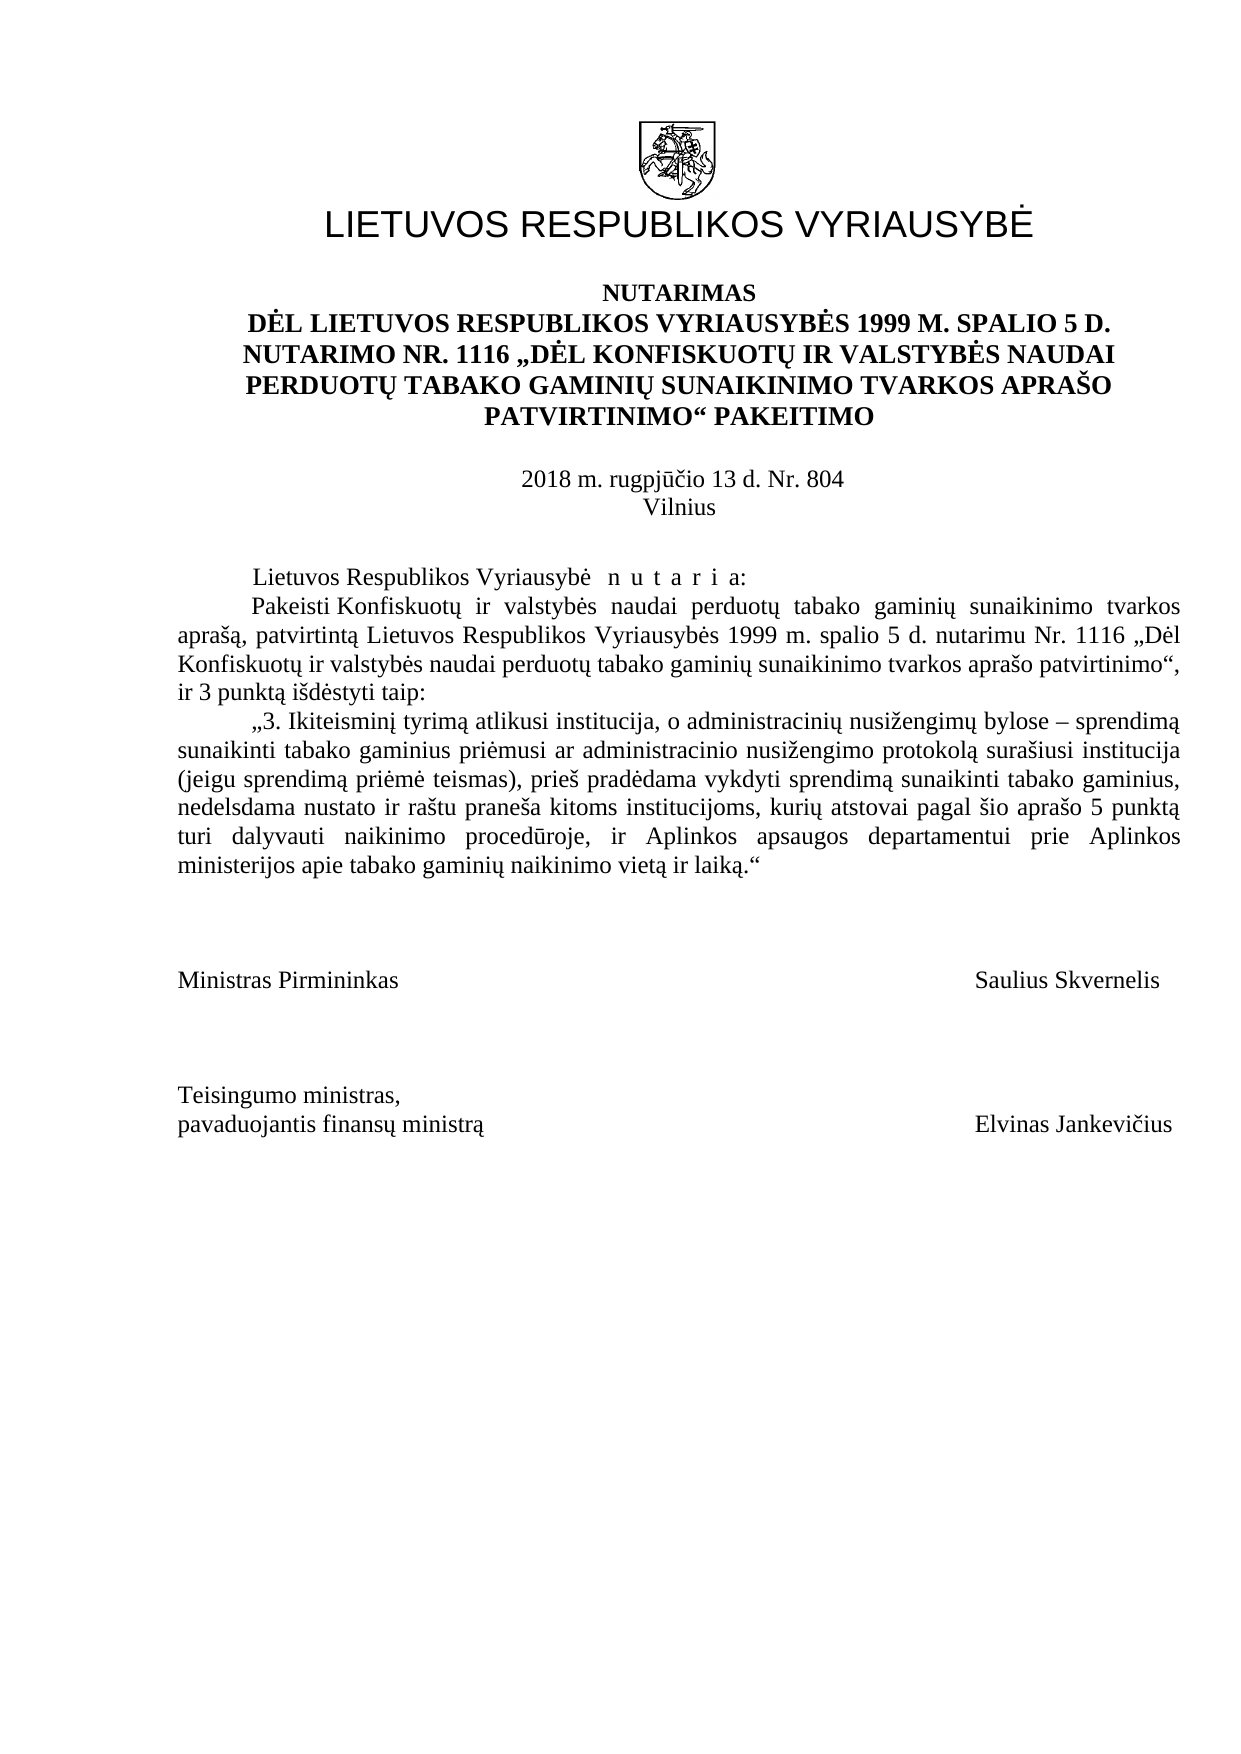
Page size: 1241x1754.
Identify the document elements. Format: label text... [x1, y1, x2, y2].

text „3. Ikiteisminį tyrimą atlikusi institucija, o administracinių nusižengimų bylose – sprendimą sunaikinti tabako gaminius priėmusi ar administracinio nusižengimo protokolą surašiusi institucija (jeigu sprendimą priėmė teismas), prieš pradėdama vykdyti sprendimą sunaikinti tabako gaminius, nedelsdama nustato ir raštu praneša kitoms institucijoms, kurių atstovai pagal šio aprašo 5 punktą turi dalyvauti naikinimo procedūroje, ir Aplinkos apsaugos departamentui prie Aplinkos ministerijos apie tabako gaminių naikinimo vietą ir laiką.“ [177, 706, 1181, 879]
text Teisingumo ministras, [177, 1080, 1181, 1109]
text 2018 m. rugpjūčio 13 d. Nr. 804 [177, 464, 1181, 492]
text pavaduojantis finansų ministrą Elvinas Jankevičius [177, 1109, 1181, 1137]
text Lietuvos Respublikos Vyriausybė nutaria: [177, 554, 1181, 591]
text Ministras Pirmininkas Saulius Skvernelis [177, 965, 1181, 994]
text NUTARIMAS [177, 278, 1181, 307]
text Pakeisti Konfiskuotų ir valstybės naudai perduotų tabako gaminių sunaikinimo tvarkos aprašą, patvirtintą Lietuvos Respublikos Vyriausybės 1999 m. spalio 5 d. nutarimu Nr. 1116 „Dėl Konfiskuotų ir valstybės naudai perduotų tabako gaminių sunaikinimo tvarkos aprašo patvirtinimo“, ir 3 punktą išdėstyti taip: [177, 591, 1181, 706]
text LIETUVOS RESPUBLIKOS VYRIAUSYBĖ [177, 202, 1181, 246]
text Vilnius [177, 492, 1181, 521]
text DĖL LIETUVOS RESPUBLIKOS VYRIAUSYBĖS 1999 M. SPALIO 5 D. NUTARIMO NR. 1116 „DĖL KONFISKUOTŲ IR VALSTYBĖS NAUDAI PERDUOTŲ TABAKO GAMINIŲ SUNAIKINIMO TVARKOS APRAŠO PATVIRTINIMO“ PAKEITIMO [177, 307, 1181, 431]
